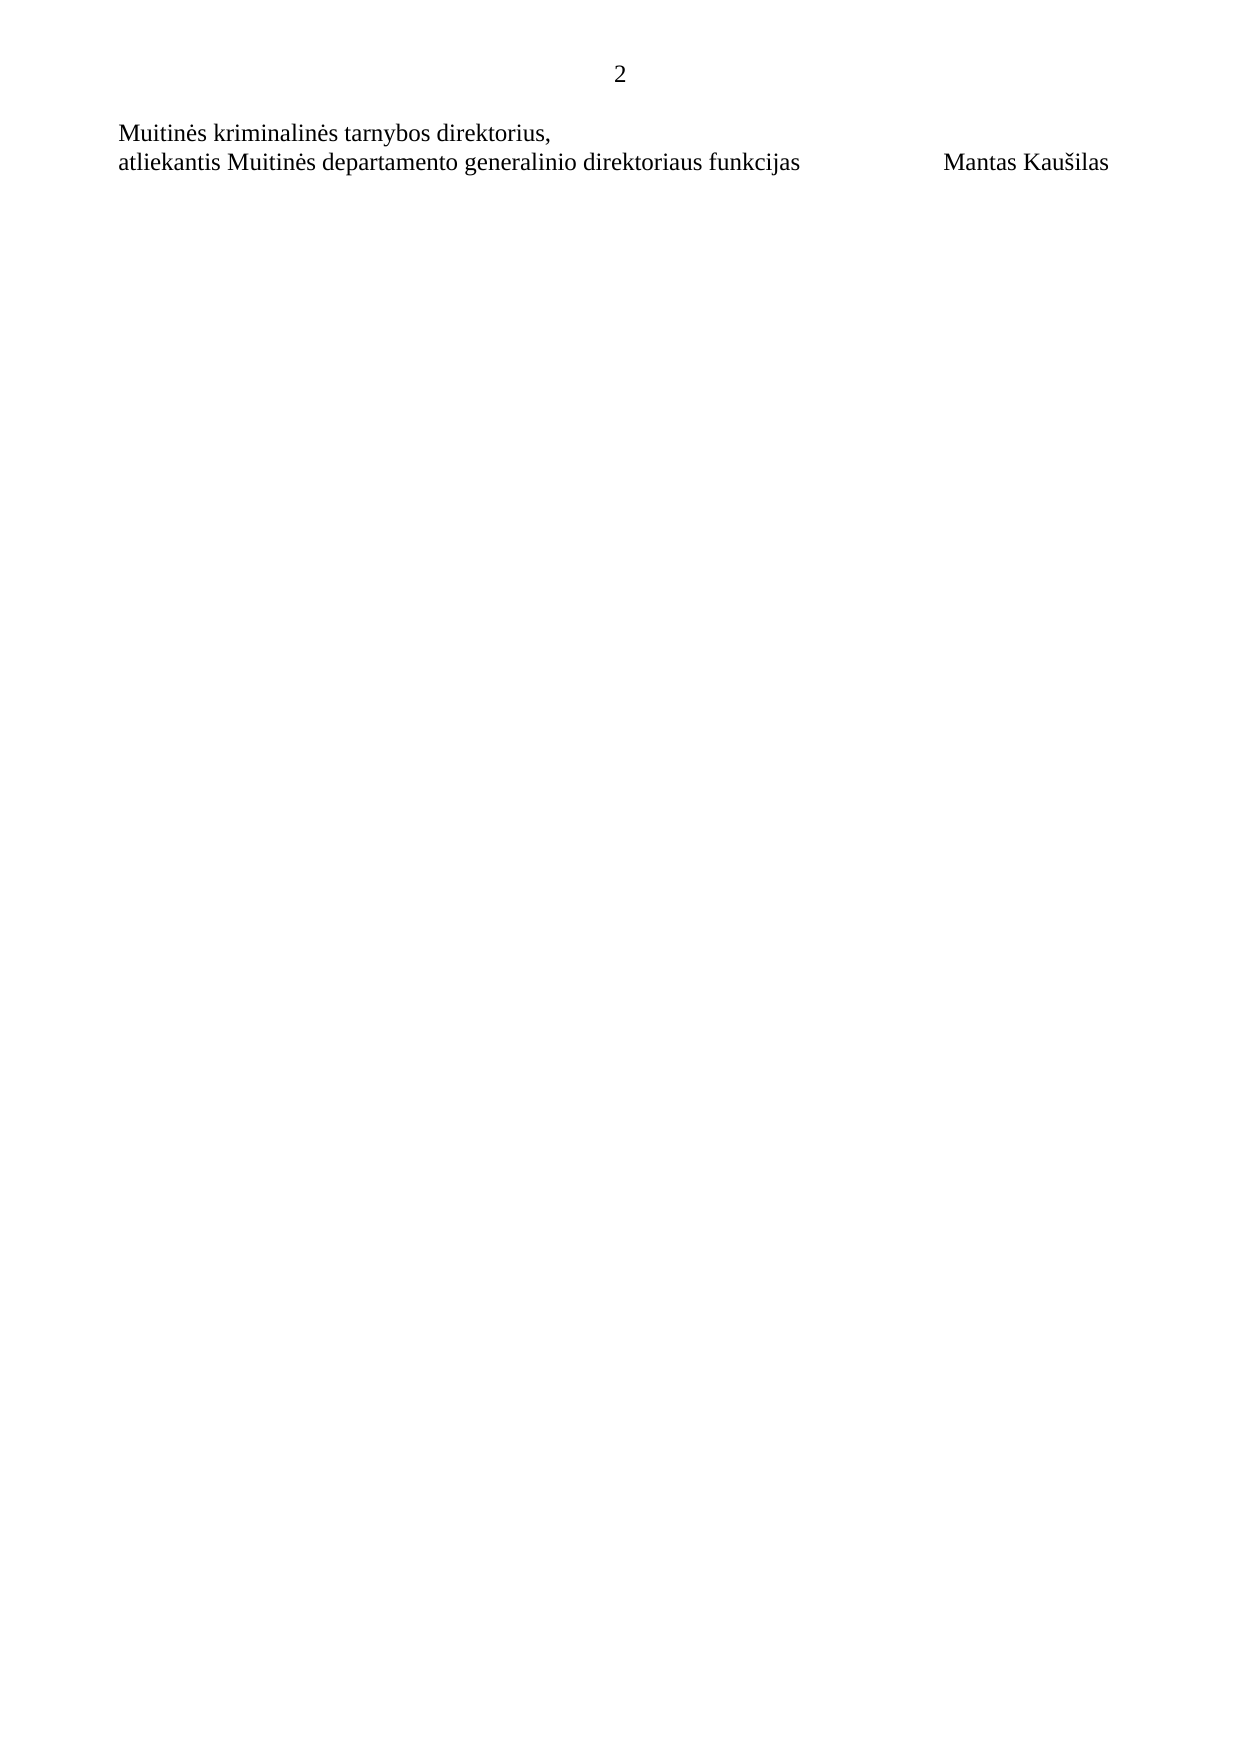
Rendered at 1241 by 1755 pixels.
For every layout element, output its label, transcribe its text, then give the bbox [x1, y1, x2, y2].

text atliekantis Muitinės departamento generalinio direktoriaus funkcijas Mantas Kaušilas [118, 147, 1122, 176]
text Muitinės kriminalinės tarnybos direktorius, [118, 118, 1122, 147]
